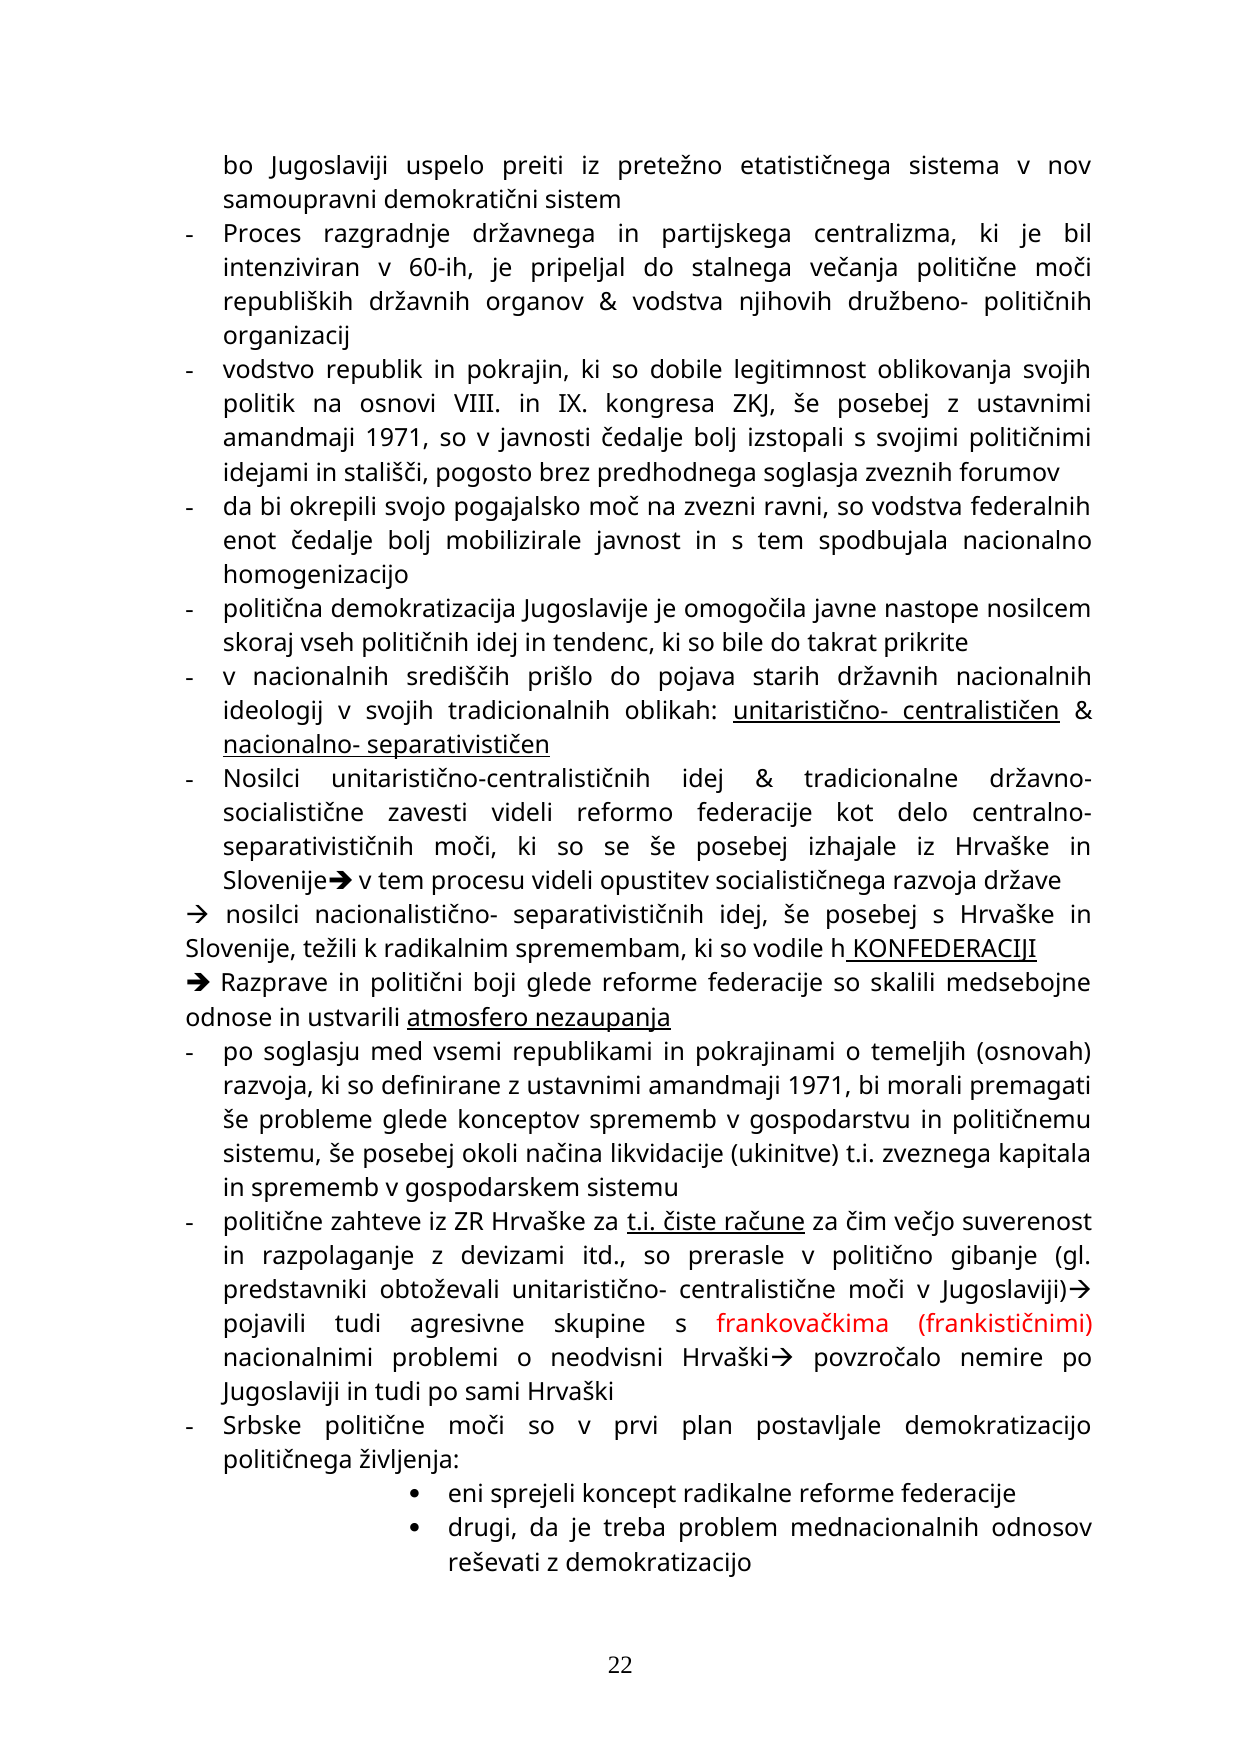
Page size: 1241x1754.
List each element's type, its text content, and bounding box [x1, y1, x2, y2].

list Proces razgradnje državnega in partijskega centralizma, ki je bil intenziviran v 60-ih, je pripeljal do stalnega večanja politične moči republiških državnih organov & vodstva njihovih družbeno- političnih organizacij [185, 216, 1093, 352]
list v nacionalnih središčih prišlo do pojava starih državnih nacionalnih ideologij v svojih tradicionalnih oblikah: unitaristično- centralističen & nacionalno- separativističen [185, 658, 1093, 761]
list bo Jugoslaviji uspelo preiti iz pretežno etatističnega sistema v nov samoupravni demokratični sistem [185, 148, 1093, 216]
list eni sprejeli koncept radikalne reforme federacije [410, 1476, 1093, 1510]
list po soglasju med vsemi republikami in pokrajinami o temeljih (osnovah) razvoja, ki so definirane z ustavnimi amandmaji 1971, bi morali premagati še probleme glede konceptov sprememb v gospodarstvu in političnemu sistemu, še posebej okoli načina likvidacije (ukinitve) t.i. zveznega kapitala in sprememb v gospodarskem sistemu [185, 1033, 1093, 1203]
list drugi, da je treba problem mednacionalnih odnosov reševati z demokratizacijo [410, 1510, 1093, 1578]
list vodstvo republik in pokrajin, ki so dobile legitimnost oblikovanja svojih politik na osnovi VIII. in IX. kongresa ZKJ, še posebej z ustavnimi amandmaji 1971, so v javnosti čedalje bolj izstopali s svojimi političnimi idejami in stališči, pogosto brez predhodnega soglasja zveznih forumov [185, 352, 1093, 488]
text  Razprave in politični boji glede reforme federacije so skalili medsebojne odnose in ustvarili atmosfero nezaupanja [185, 965, 1093, 1033]
list da bi okrepili svojo pogajalsko moč na zvezni ravni, so vodstva federalnih enot čedalje bolj mobilizirale javnost in s tem spodbujala nacionalno homogenizacijo [185, 488, 1093, 590]
text  nosilci nacionalistično- separativističnih idej, še posebej s Hrvaške in Slovenije, težili k radikalnim spremembam, ki so vodile h KONFEDERACIJI [185, 897, 1093, 965]
list politične zahteve iz ZR Hrvaške za t.i. čiste račune za čim večjo suverenost in razpolaganje z devizami itd., so prerasle v politično gibanje (gl. predstavniki obtoževali unitaristično- centralistične moči v Jugoslaviji) pojavili tudi agresivne skupine s frankovačkima (frankističnimi) nacionalnimi problemi o neodvisni Hrvaški povzročalo nemire po Jugoslaviji in tudi po sami Hrvaški [185, 1203, 1093, 1408]
list Nosilci unitaristično-centralističnih idej & tradicionalne državno- socialistične zavesti videli reformo federacije kot delo centralno- separativističnih moči, ki so se še posebej izhajale iz Hrvaške in Slovenije v tem procesu videli opustitev socialističnega razvoja države [185, 761, 1093, 897]
list Srbske politične moči so v prvi plan postavljale demokratizacijo političnega življenja: [185, 1408, 1093, 1476]
list politična demokratizacija Jugoslavije je omogočila javne nastope nosilcem skoraj vseh političnih idej in tendenc, ki so bile do takrat prikrite [185, 590, 1093, 658]
